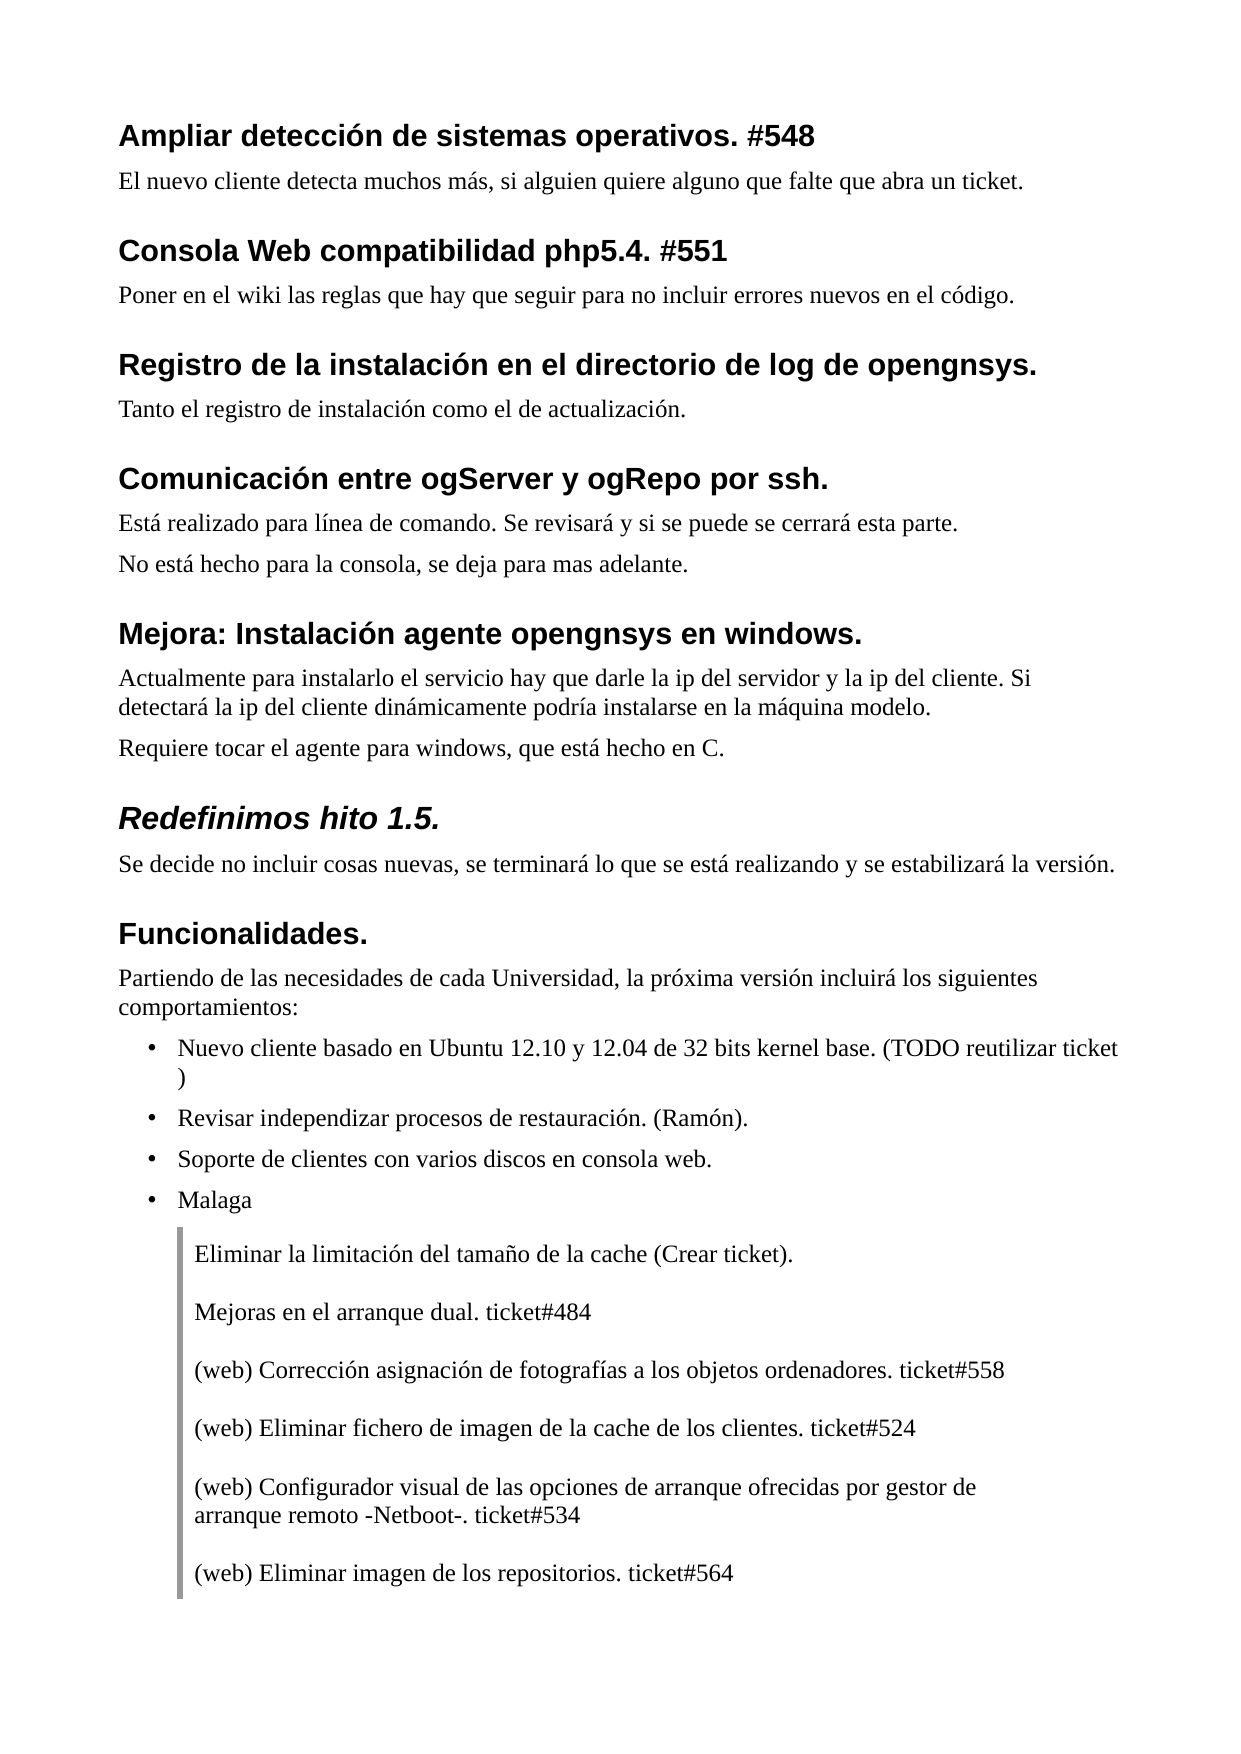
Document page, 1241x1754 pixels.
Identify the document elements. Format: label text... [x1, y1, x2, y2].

list Nuevo cliente basado en Ubuntu 12.10 y 12.04 de 32 bits kernel base. (TODO reutilizar ticket ) [148, 1033, 1122, 1091]
subtitle Registro de la instalación en el directorio de log de opengnsys. [118, 346, 1122, 382]
text (web) Eliminar imagen de los repositorios. ticket#564 [183, 1547, 1063, 1599]
text Actualmente para instalarlo el servicio hay que darle la ip del servidor y la ip del cliente. Si detectará la ip del cliente dinámicamente podría instalarse en la máquina modelo. [118, 663, 1122, 721]
subtitle Consola Web compatibilidad php5.4. #551 [118, 232, 1122, 267]
text (web) Eliminar fichero de imagen de la cache de los clientes. ticket#524 [183, 1402, 1063, 1442]
text Eliminar la limitación del tamaño de la cache (Crear ticket). [183, 1227, 1063, 1267]
text Requiere tocar el agente para windows, que está hecho en C. [118, 733, 1122, 762]
subtitle Redefinimos hito 1.5. [118, 800, 1122, 837]
text Se decide no incluir cosas nuevas, se terminará lo que se está realizando y se estabilizará la versión. [118, 849, 1122, 878]
text Mejoras en el arranque dual. ticket#484 [183, 1285, 1063, 1326]
list Revisar independizar procesos de restauración. (Ramón). [148, 1103, 1122, 1132]
list Malaga [148, 1186, 1122, 1214]
list Soporte de clientes con varios discos en consola web. [148, 1144, 1122, 1173]
subtitle Ampliar detección de sistemas operativos. #548 [118, 118, 1122, 153]
text (web) Corrección asignación de fotografías a los objetos ordenadores. ticket#558 [183, 1343, 1063, 1384]
text No está hecho para la consola, se deja para mas adelante. [118, 549, 1122, 578]
text Poner en el wiki las reglas que hay que seguir para no incluir errores nuevos en el código. [118, 280, 1122, 309]
subtitle Mejora: Instalación agente opengnsys en windows. [118, 616, 1122, 651]
subtitle Comunicación entre ogServer y ogRepo por ssh. [118, 460, 1122, 496]
text (web) Configurador visual de las opciones de arranque ofrecidas por gestor de arranque remoto -Netboot-. ticket#534 [183, 1460, 1063, 1529]
text El nuevo cliente detecta muchos más, si alguien quiere alguno que falte que abra un ticket. [118, 166, 1122, 195]
text Tanto el registro de instalación como el de actualización. [118, 394, 1122, 423]
text Partiendo de las necesidades de cada Universidad, la próxima versión incluirá los siguientes comportamientos: [118, 963, 1122, 1021]
subtitle Funcionalidades. [118, 915, 1122, 951]
text Está realizado para línea de comando. Se revisará y si se puede se cerrará esta parte. [118, 508, 1122, 537]
